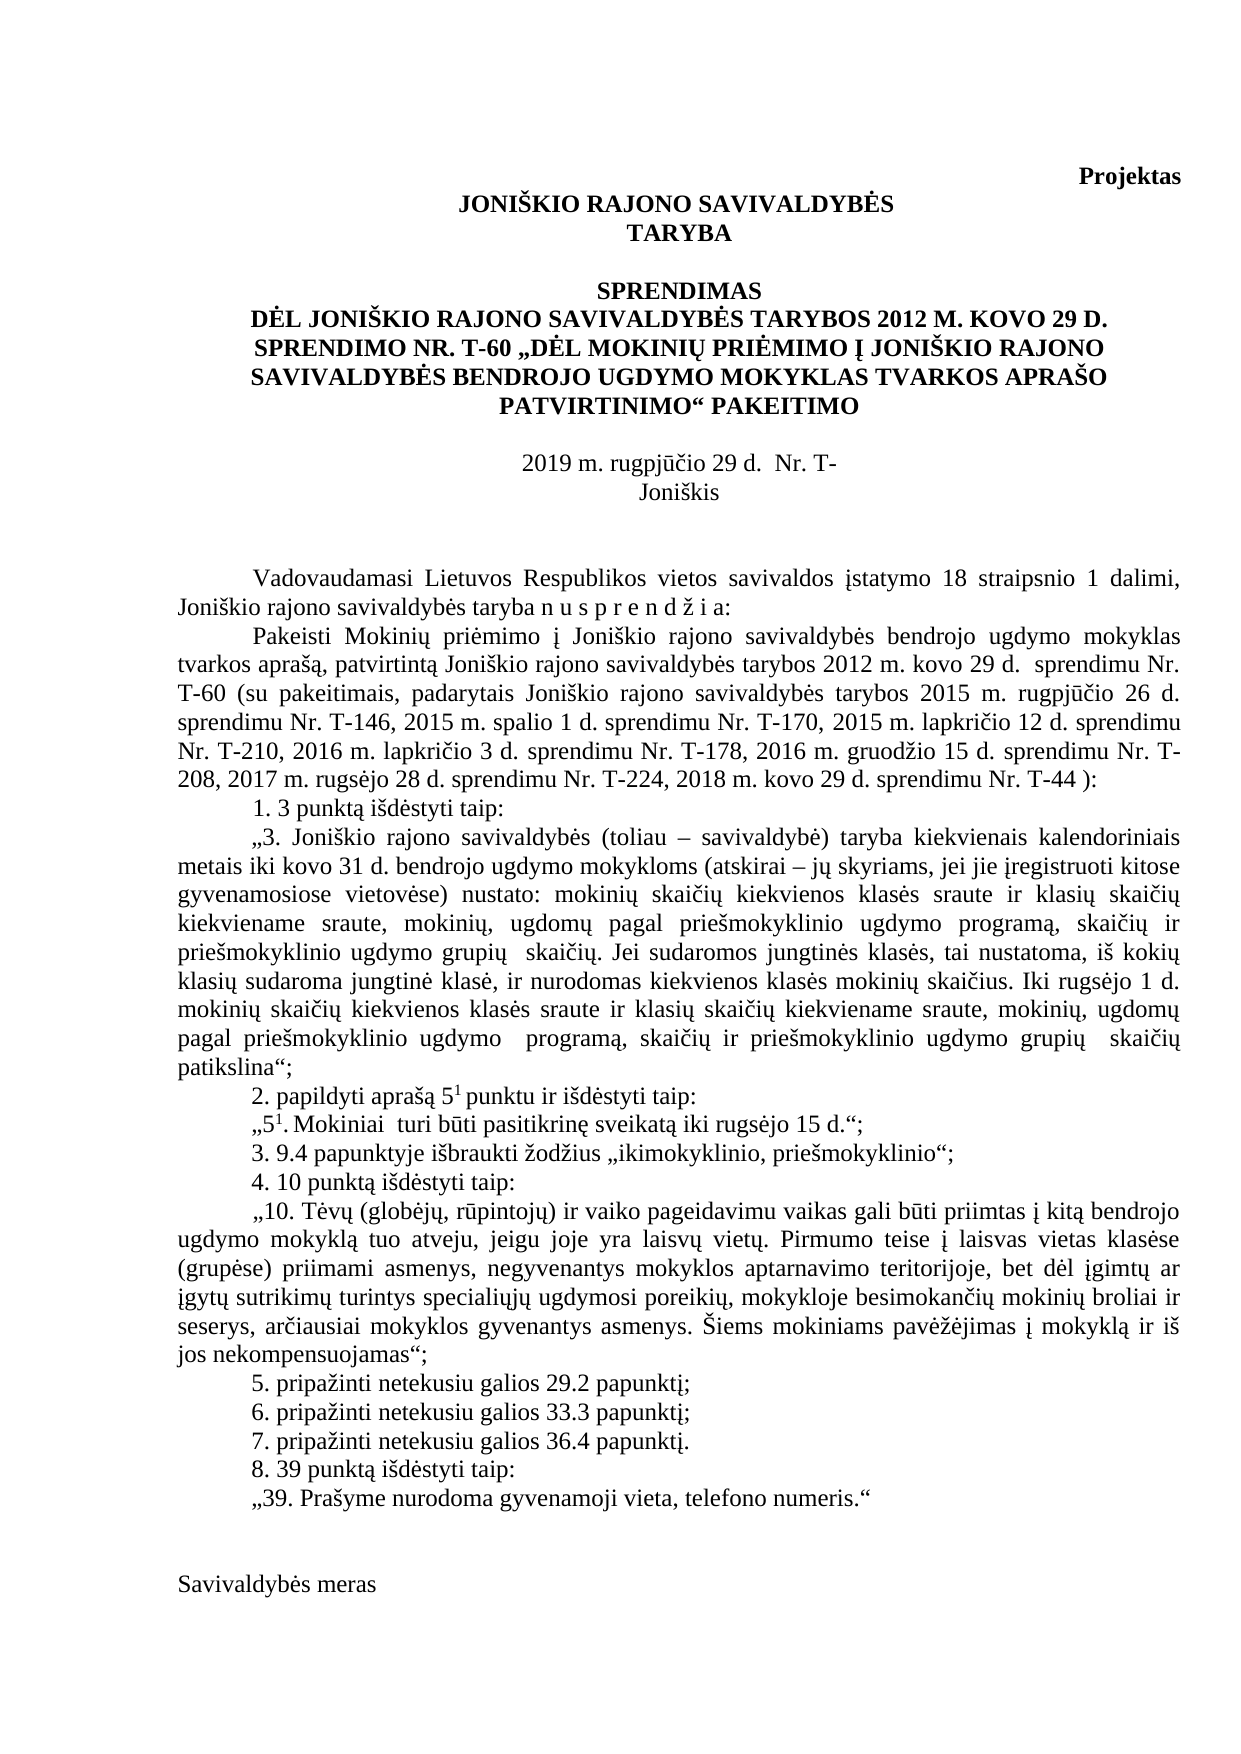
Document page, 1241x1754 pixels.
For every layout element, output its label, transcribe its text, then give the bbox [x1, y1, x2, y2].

text 4. 10 punktą išdėstyti taip: [177, 1167, 1181, 1196]
text 2. papildyti aprašą 51 punktu ir išdėstyti taip: [177, 1081, 1181, 1109]
text 3. 9.4 papunktyje išbraukti žodžius „ikimokyklinio, priešmokyklinio“; [177, 1138, 1181, 1167]
text Pakeisti Mokinių priėmimo į Joniškio rajono savivaldybės bendrojo ugdymo mokyklas tvarkos aprašą, patvirtintą Joniškio rajono savivaldybės tarybos 2012 m. kovo 29 d. sprendimu Nr. T-60 (su pakeitimais, padarytais Joniškio rajono savivaldybės tarybos 2015 m. rugpjūčio 26 d. sprendimu Nr. T-146, 2015 m. spalio 1 d. sprendimu Nr. T-170, 2015 m. lapkričio 12 d. sprendimu Nr. T-210, 2016 m. lapkričio 3 d. sprendimu Nr. T-178, 2016 m. gruodžio 15 d. sprendimu Nr. T-208, 2017 m. rugsėjo 28 d. sprendimu Nr. T-224, 2018 m. kovo 29 d. sprendimu Nr. T-44 ): [177, 621, 1181, 793]
text Savivaldybės meras [177, 1569, 1181, 1598]
text 6. pripažinti netekusiu galios 33.3 papunktį; [177, 1397, 1181, 1426]
text 2019 m. rugpjūčio 29 d. Nr. T- [177, 448, 1181, 477]
text Vadovaudamasi Lietuvos Respublikos vietos savivaldos įstatymo 18 straipsnio 1 dalimi, Joniškio rajono savivaldybės taryba n u s p r e n d ž i a: [177, 563, 1181, 621]
text 8. 39 punktą išdėstyti taip: [177, 1454, 1181, 1483]
text JONIŠKIO RAJONO SAVIVALDYBĖS [177, 189, 1181, 218]
text SPRENDIMAS [177, 276, 1181, 304]
text Joniškis [177, 477, 1181, 506]
text „51. Mokiniai turi būti pasitikrinę sveikatą iki rugsėjo 15 d.“; [177, 1109, 1181, 1138]
text TARYBA [177, 218, 1181, 247]
text DĖL JONIŠKIO RAJONO SAVIVALDYBĖS TARYBOS 2012 M. kovo 29 d. SPRENDIMO NR. T-60 „DĖL MOKINIŲ PRIĖMIMO Į joniškio RAJONO SAVIVALDYBĖS BENDROJO UGDYMO MOKYKLAS TVARKOS APRAŠO patvirtinimo“ PAKEITIMO [177, 304, 1181, 419]
text 5. pripažinti netekusiu galios 29.2 papunktį; [177, 1368, 1181, 1397]
text „10. Tėvų (globėjų, rūpintojų) ir vaiko pageidavimu vaikas gali būti priimtas į kitą bendrojo ugdymo mokyklą tuo atveju, jeigu joje yra laisvų vietų. Pirmumo teise į laisvas vietas klasėse (grupėse) priimami asmenys, negyvenantys mokyklos aptarnavimo teritorijoje, bet dėl įgimtų ar įgytų sutrikimų turintys specialiųjų ugdymosi poreikių, mokykloje besimokančių mokinių broliai ir seserys, arčiausiai mokyklos gyvenantys asmenys. Šiems mokiniams pavėžėjimas į mokyklą ir iš jos nekompensuojamas“; [177, 1196, 1181, 1368]
text Projektas [177, 161, 1181, 189]
text 7. pripažinti netekusiu galios 36.4 papunktį. [177, 1426, 1181, 1454]
text „39. Prašyme nurodoma gyvenamoji vieta, telefono numeris.“ [177, 1483, 1181, 1512]
text 1. 3 punktą išdėstyti taip: [177, 793, 1181, 822]
text „3. Joniškio rajono savivaldybės (toliau – savivaldybė) taryba kiekvienais kalendoriniais metais iki kovo 31 d. bendrojo ugdymo mokykloms (atskirai – jų skyriams, jei jie įregistruoti kitose gyvenamosiose vietovėse) nustato: mokinių skaičių kiekvienos klasės sraute ir klasių skaičių kiekviename sraute, mokinių, ugdomų pagal priešmokyklinio ugdymo programą, skaičių ir priešmokyklinio ugdymo grupių skaičių. Jei sudaromos jungtinės klasės, tai nustatoma, iš kokių klasių sudaroma jungtinė klasė, ir nurodomas kiekvienos klasės mokinių skaičius. Iki rugsėjo 1 d. mokinių skaičių kiekvienos klasės sraute ir klasių skaičių kiekviename sraute, mokinių, ugdomų pagal priešmokyklinio ugdymo programą, skaičių ir priešmokyklinio ugdymo grupių skaičių patikslina“; [177, 822, 1181, 1081]
